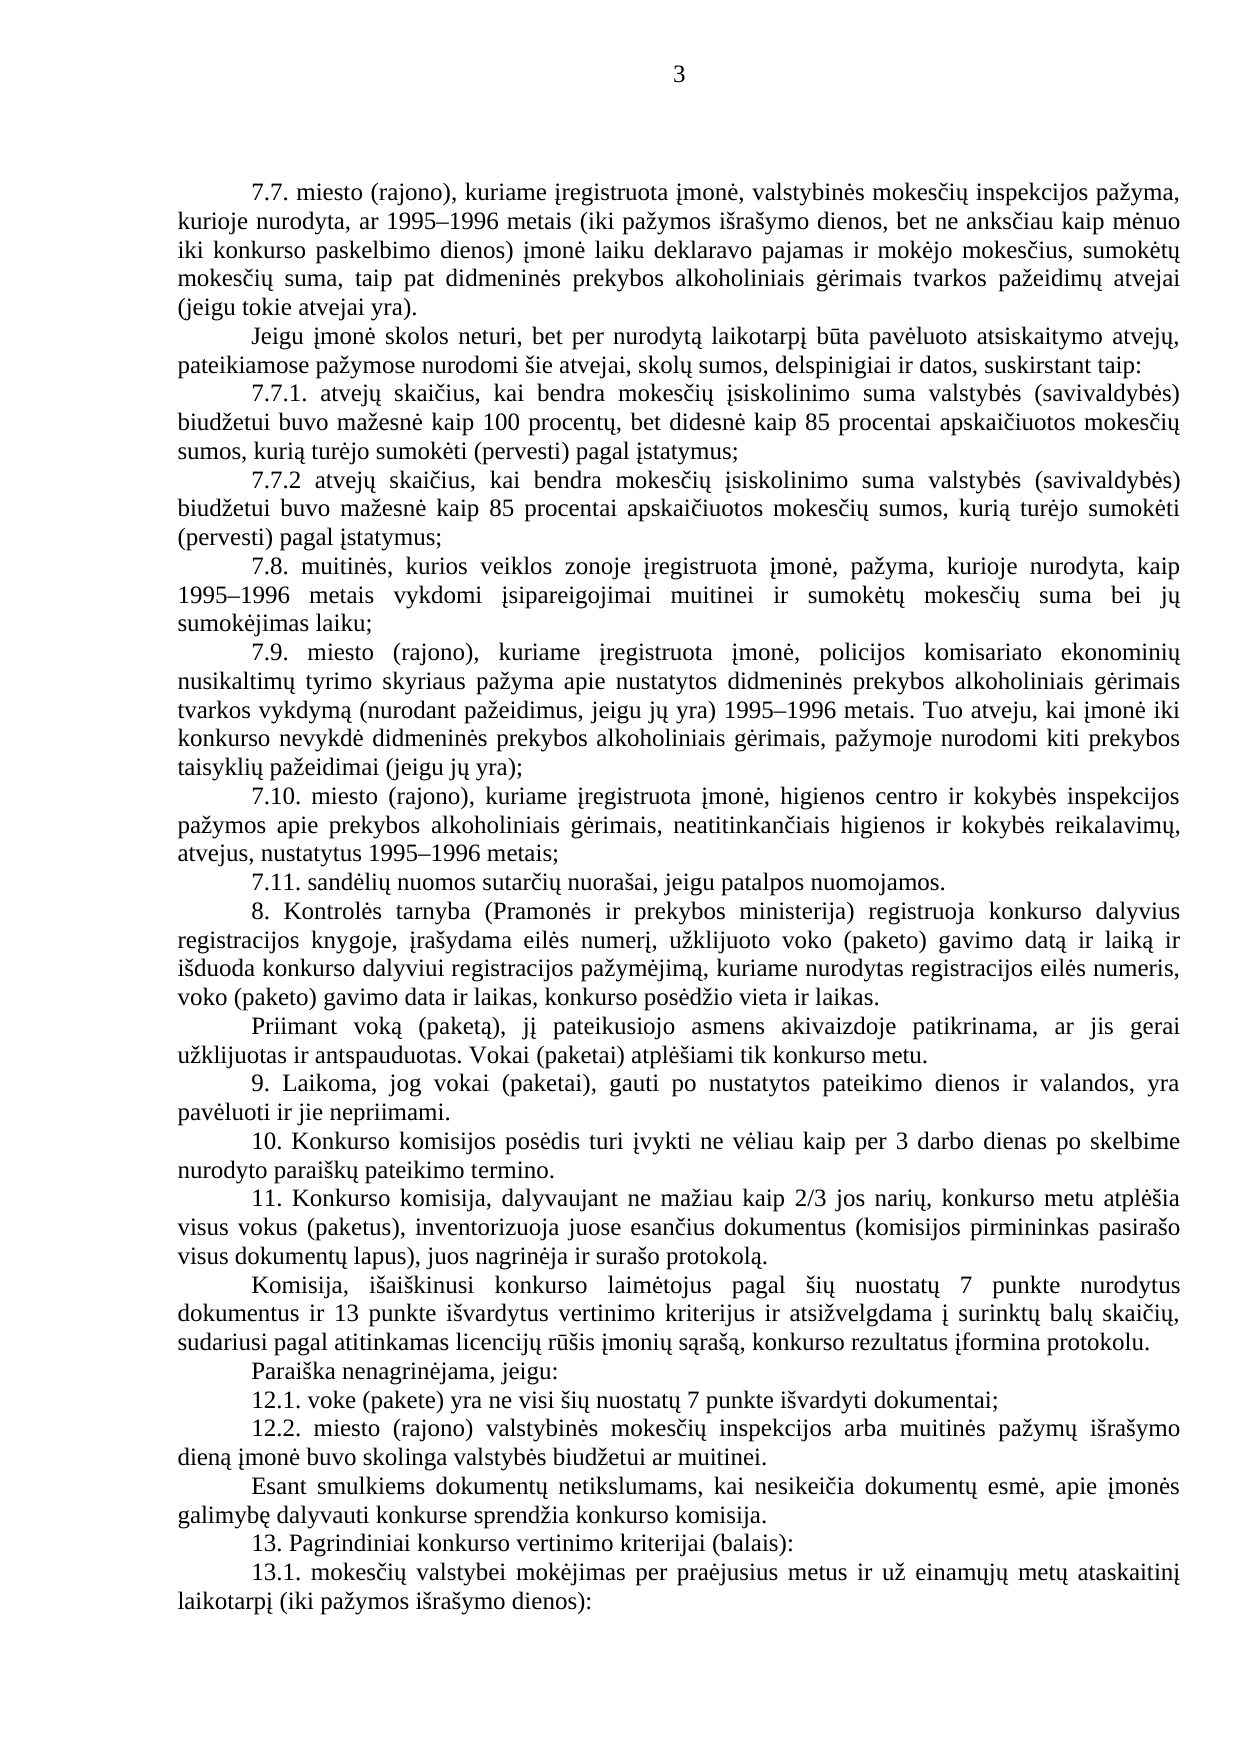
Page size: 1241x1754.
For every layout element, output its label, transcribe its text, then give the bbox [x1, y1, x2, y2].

text 7.7.1. atvejų skaičius, kai bendra mokesčių įsiskolinimo suma valstybės (savivaldybės) biudžetui buvo mažesnė kaip 100 procentų, bet didesnė kaip 85 procentai apskaičiuotos mokesčių sumos, kurią turėjo sumokėti (pervesti) pagal įstatymus; [177, 378, 1181, 465]
text 7.7.2 atvejų skaičius, kai bendra mokesčių įsiskolinimo suma valstybės (savivaldybės) biudžetui buvo mažesnė kaip 85 procentai apskaičiuotos mokesčių sumos, kurią turėjo sumokėti (pervesti) pagal įstatymus; [177, 465, 1181, 551]
text Jeigu įmonė skolos neturi, bet per nurodytą laikotarpį būta pavėluoto atsiskaitymo atvejų, pateikiamose pažymose nurodomi šie atvejai, skolų sumos, delspinigiai ir datos, suskirstant taip: [177, 321, 1181, 378]
text 13. Pagrindiniai konkurso vertinimo kriterijai (balais): [177, 1528, 1181, 1557]
text Komisija, išaiškinusi konkurso laimėtojus pagal šių nuostatų 7 punkte nurodytus dokumentus ir 13 punkte išvardytus vertinimo kriterijus ir atsižvelgdama į surinktų balų skaičių, sudariusi pagal atitinkamas licencijų rūšis įmonių sąrašą, konkurso rezultatus įformina protokolu. [177, 1270, 1181, 1356]
text 13.1. mokesčių valstybei mokėjimas per praėjusius metus ir už einamųjų metų ataskaitinį laikotarpį (iki pažymos išrašymo dienos): [177, 1557, 1181, 1615]
text Priimant voką (paketą), jį pateikusiojo asmens akivaizdoje patikrinama, ar jis gerai užklijuotas ir antspauduotas. Vokai (paketai) atplėšiami tik konkurso metu. [177, 1011, 1181, 1068]
text 8. Kontrolės tarnyba (Pramonės ir prekybos ministerija) registruoja konkurso dalyvius registracijos knygoje, įrašydama eilės numerį, užklijuoto voko (paketo) gavimo datą ir laiką ir išduoda konkurso dalyviui registracijos pažymėjimą, kuriame nurodytas registracijos eilės numeris, voko (paketo) gavimo data ir laikas, konkurso posėdžio vieta ir laikas. [177, 896, 1181, 1011]
text 9. Laikoma, jog vokai (paketai), gauti po nustatytos pateikimo dienos ir valandos, yra pavėluoti ir jie nepriimami. [177, 1068, 1181, 1126]
text Esant smulkiems dokumentų netikslumams, kai nesikeičia dokumentų esmė, apie įmonės galimybę dalyvauti konkurse sprendžia konkurso komisija. [177, 1471, 1181, 1528]
text 7.8. muitinės, kurios veiklos zonoje įregistruota įmonė, pažyma, kurioje nurodyta, kaip 1995–1996 metais vykdomi įsipareigojimai muitinei ir sumokėtų mokesčių suma bei jų sumokėjimas laiku; [177, 551, 1181, 637]
text 7.11. sandėlių nuomos sutarčių nuorašai, jeigu patalpos nuomojamos. [177, 867, 1181, 896]
text 7.7. miesto (rajono), kuriame įregistruota įmonė, valstybinės mokesčių inspekcijos pažyma, kurioje nurodyta, ar 1995–1996 metais (iki pažymos išrašymo dienos, bet ne anksčiau kaip mėnuo iki konkurso paskelbimo dienos) įmonė laiku deklaravo pajamas ir mokėjo mokesčius, sumokėtų mokesčių suma, taip pat didmeninės prekybos alkoholiniais gėrimais tvarkos pažeidimų atvejai (jeigu tokie atvejai yra). [177, 177, 1181, 321]
text 7.10. miesto (rajono), kuriame įregistruota įmonė, higienos centro ir kokybės inspekcijos pažymos apie prekybos alkoholiniais gėrimais, neatitinkančiais higienos ir kokybės reikalavimų, atvejus, nustatytus 1995–1996 metais; [177, 781, 1181, 867]
text 7.9. miesto (rajono), kuriame įregistruota įmonė, policijos komisariato ekonominių nusikaltimų tyrimo skyriaus pažyma apie nustatytos didmeninės prekybos alkoholiniais gėrimais tvarkos vykdymą (nurodant pažeidimus, jeigu jų yra) 1995–1996 metais. Tuo atveju, kai įmonė iki konkurso nevykdė didmeninės prekybos alkoholiniais gėrimais, pažymoje nurodomi kiti prekybos taisyklių pažeidimai (jeigu jų yra); [177, 637, 1181, 781]
text 12.2. miesto (rajono) valstybinės mokesčių inspekcijos arba muitinės pažymų išrašymo dieną įmonė buvo skolinga valstybės biudžetui ar muitinei. [177, 1413, 1181, 1471]
text 10. Konkurso komisijos posėdis turi įvykti ne vėliau kaip per 3 darbo dienas po skelbime nurodyto paraiškų pateikimo termino. [177, 1126, 1181, 1183]
text 12.1. voke (pakete) yra ne visi šių nuostatų 7 punkte išvardyti dokumentai; [177, 1385, 1181, 1413]
text 11. Konkurso komisija, dalyvaujant ne mažiau kaip 2/3 jos narių, konkurso metu atplėšia visus vokus (paketus), inventorizuoja juose esančius dokumentus (komisijos pirmininkas pasirašo visus dokumentų lapus), juos nagrinėja ir surašo protokolą. [177, 1183, 1181, 1270]
text Paraiška nenagrinėjama, jeigu: [177, 1356, 1181, 1385]
